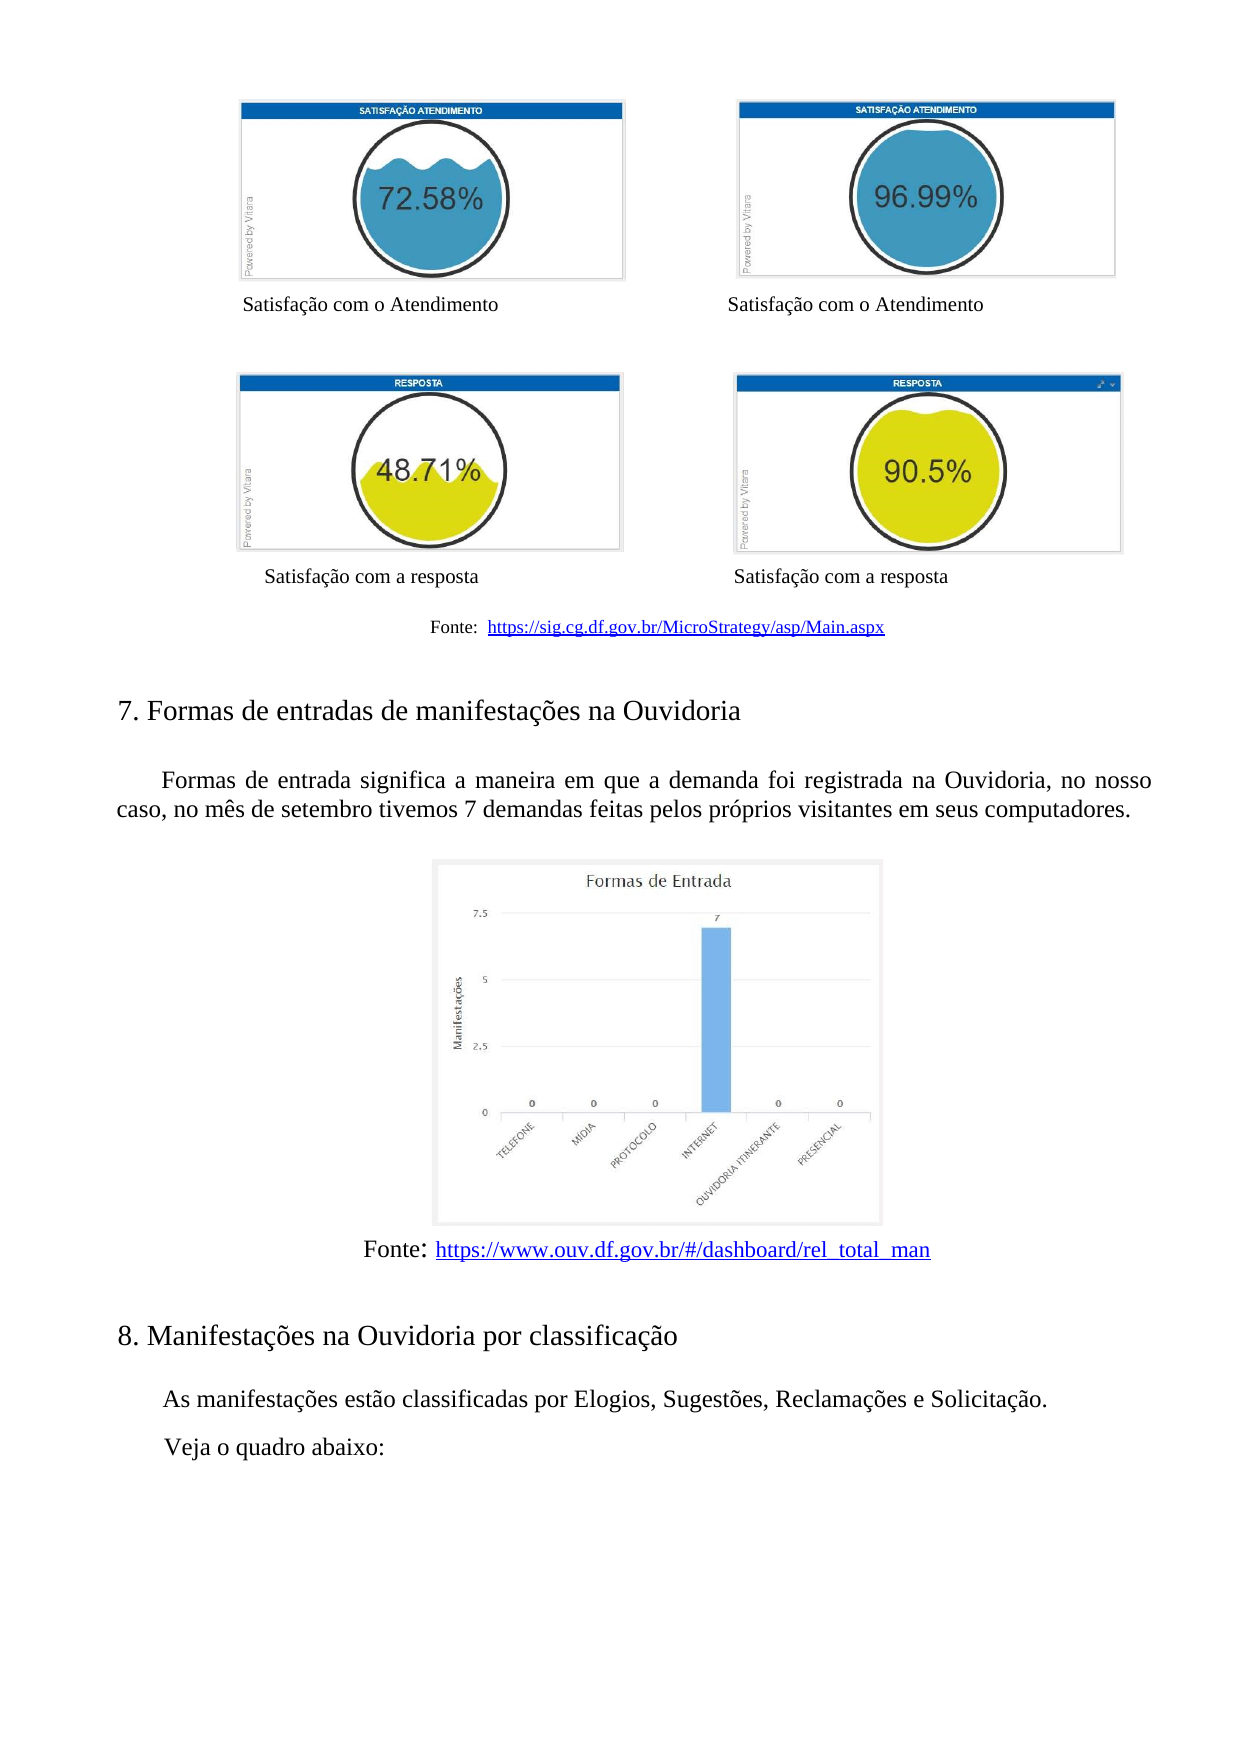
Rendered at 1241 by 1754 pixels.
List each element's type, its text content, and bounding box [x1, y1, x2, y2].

text As manifestações estão classificadas por Elogios, Sugestões, Reclamações e Solicitação. [118, 1384, 1240, 1413]
text Formas de entrada significa a maneira em que a demanda foi registrada na Ouvidoria, no nosso caso, no mês de setembro tivemos 7 demandas feitas pelos próprios visitantes em seus computadores. [116, 765, 1153, 823]
subtitle 7. Formas de entradas de manifestações na Ouvidoria [117, 693, 1166, 727]
text Satisfação com o Atendimento Satisfação com o Atendimento [162, 284, 1240, 318]
text Veja o quadro abaixo: [163, 1432, 1153, 1461]
text Satisfação com a resposta Satisfação com a resposta [162, 557, 1240, 590]
text Fonte: https://www.ouv.df.gov.br/#/dashboard/rel_total_man [351, 1230, 1240, 1264]
subtitle 8. Manifestações na Ouvidoria por classificação [117, 1318, 1166, 1352]
text Fonte: https://sig.cg.df.gov.br/MicroStrategy/asp/Main.aspx [117, 606, 1240, 639]
